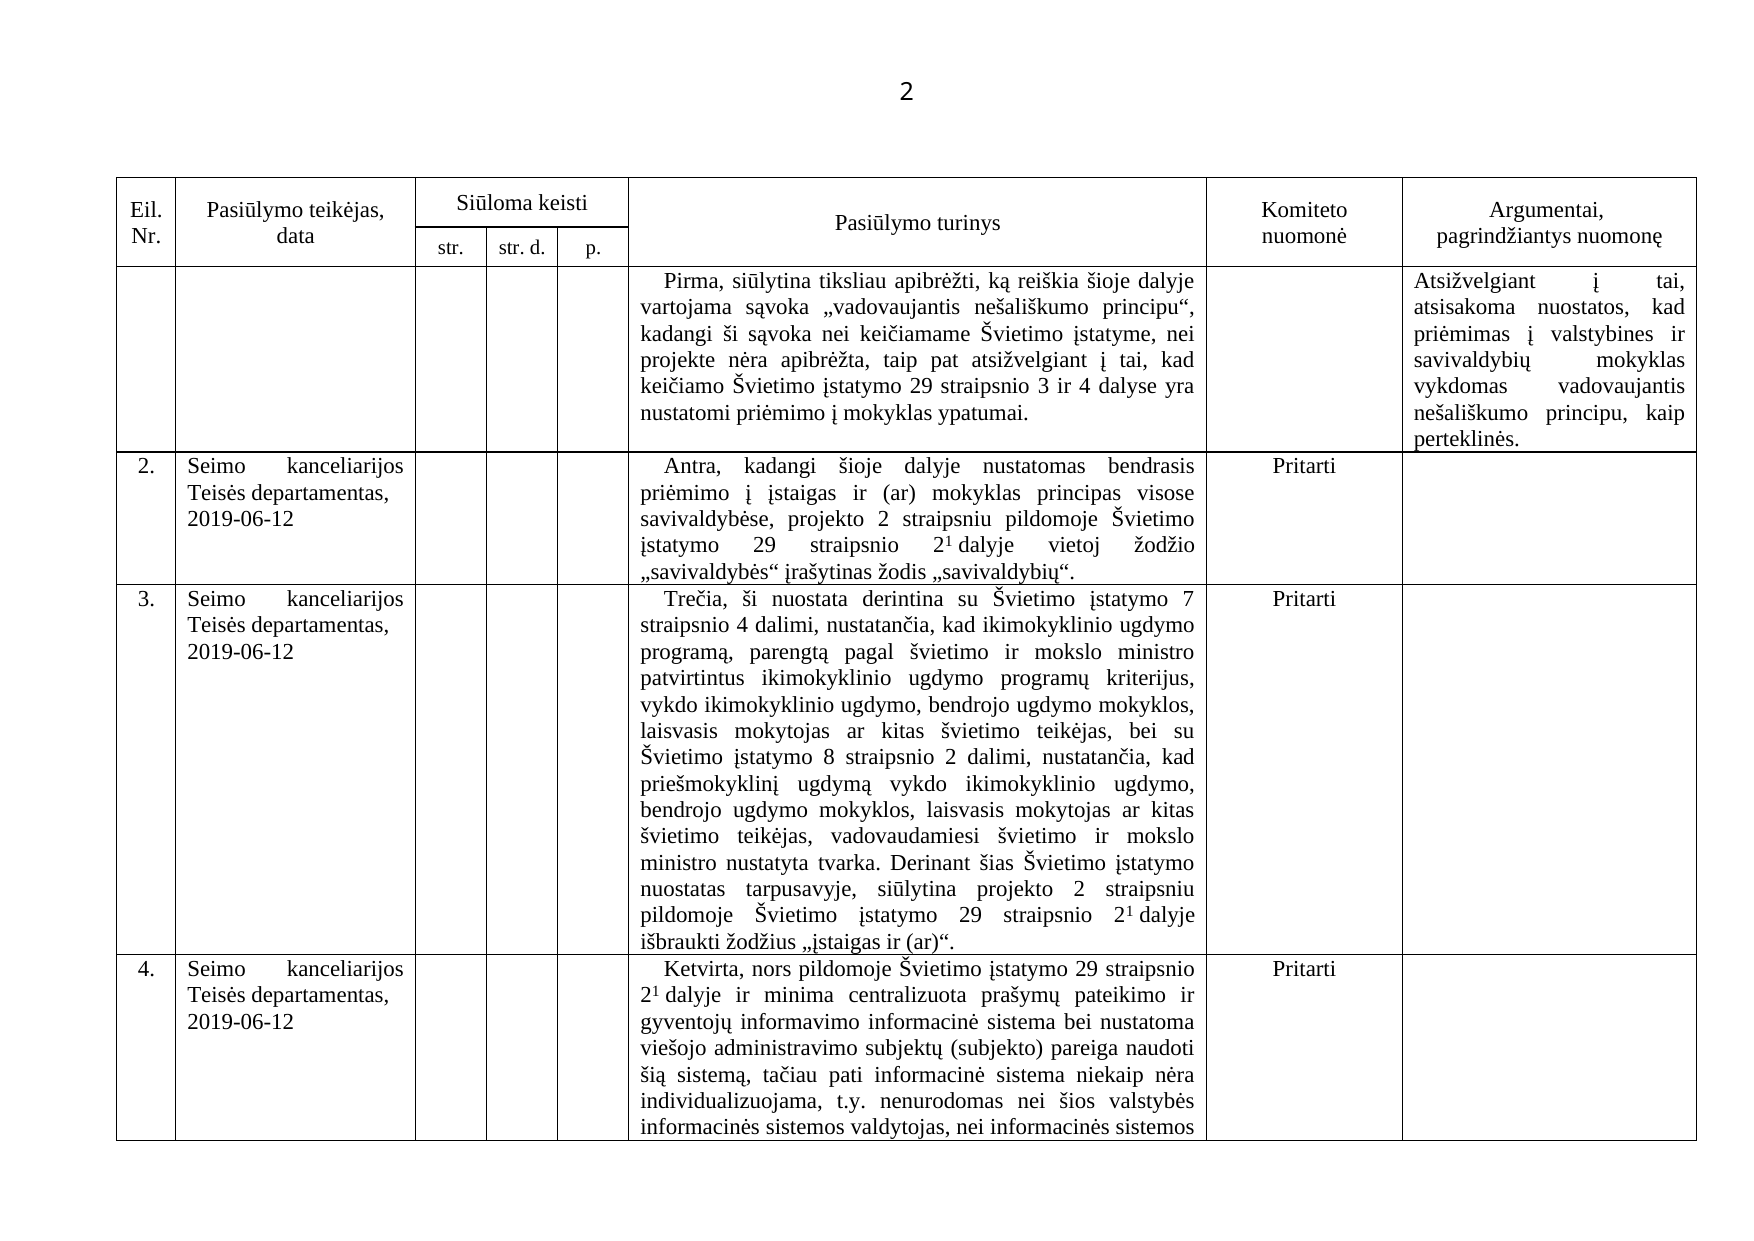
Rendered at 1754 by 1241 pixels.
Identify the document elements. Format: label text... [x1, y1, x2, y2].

table_cell [416, 955, 486, 1140]
table_cell [416, 453, 486, 584]
table_header Pasiūlymo teikėjas, data [176, 178, 415, 266]
table_cell p. [558, 228, 628, 266]
table_cell [487, 267, 557, 451]
table_header Argumentai, pagrindžiantys nuomonę [1403, 178, 1696, 266]
table_cell 2. [117, 453, 175, 584]
table_cell [176, 267, 415, 451]
table_cell [1403, 585, 1696, 954]
table_cell Pirma, siūlytina tiksliau apibrėžti, ką reiškia šioje dalyje vartojama sąvoka „vadovaujantis nešališkumo principu“, kadangi ši sąvoka nei keičiamame Švietimo įstatyme, nei projekte nėra apibrėžta, taip pat atsižvelgiant į tai, kad keičiamo Švietimo įstatymo 29 straipsnio 3 ir 4 dalyse yra nustatomi priėmimo į mokyklas ypatumai. [629, 267, 1206, 451]
table_cell str. [416, 228, 486, 266]
table_cell 4. [117, 955, 175, 1140]
table_cell Pritarti [1207, 453, 1402, 584]
table_cell Seimo kanceliarijos Teisės departamentas, 2019-06-12 [176, 955, 415, 1140]
table_cell [487, 955, 557, 1140]
table_cell [1403, 955, 1696, 1140]
table_cell [558, 453, 628, 584]
table_cell Pritarti [1207, 585, 1402, 954]
table_cell [1403, 453, 1696, 584]
table_cell [416, 585, 486, 954]
table_cell [416, 267, 486, 451]
table_cell str. d. [487, 228, 557, 266]
table_header Eil. Nr. [117, 178, 175, 266]
table_cell [117, 267, 175, 451]
table_header Siūloma keisti [416, 178, 628, 226]
table_cell Seimo kanceliarijos Teisės departamentas, 2019-06-12 [176, 585, 415, 954]
table_cell [1207, 267, 1402, 451]
table_cell [487, 585, 557, 954]
table_header Komiteto nuomonė [1207, 178, 1402, 266]
table_cell Ketvirta, nors pildomoje Švietimo įstatymo 29 straipsnio 21 dalyje ir minima centralizuota prašymų pateikimo ir gyventojų informavimo informacinė sistema bei nustatoma viešojo administravimo subjektų (subjekto) pareiga naudoti šią sistemą, tačiau pati informacinė sistema niekaip nėra individualizuojama, t.y. nenurodomas nei šios valstybės informacinės sistemos valdytojas, nei informacinės sistemos [629, 955, 1206, 1140]
table_cell [558, 585, 628, 954]
table_cell [558, 955, 628, 1140]
table_cell [487, 453, 557, 584]
table_cell Seimo kanceliarijos Teisės departamentas, 2019-06-12 [176, 453, 415, 584]
table_header Pasiūlymo turinys [629, 178, 1206, 266]
table_cell Antra, kadangi šioje dalyje nustatomas bendrasis priėmimo į įstaigas ir (ar) mokyklas principas visose savivaldybėse, projekto 2 straipsniu pildomoje Švietimo įstatymo 29 straipsnio 21 dalyje vietoj žodžio „savivaldybės“ įrašytinas žodis „savivaldybių“. [629, 453, 1206, 584]
table_cell [558, 267, 628, 451]
table_cell Trečia, ši nuostata derintina su Švietimo įstatymo 7 straipsnio 4 dalimi, nustatančia, kad ikimokyklinio ugdymo programą, parengtą pagal švietimo ir mokslo ministro patvirtintus ikimokyklinio ugdymo programų kriterijus, vykdo ikimokyklinio ugdymo, bendrojo ugdymo mokyklos, laisvasis mokytojas ar kitas švietimo teikėjas, bei su Švietimo įstatymo 8 straipsnio 2 dalimi, nustatančia, kad priešmokyklinį ugdymą vykdo ikimokyklinio ugdymo, bendrojo ugdymo mokyklos, laisvasis mokytojas ar kitas švietimo teikėjas, vadovaudamiesi švietimo ir mokslo ministro nustatyta tvarka. Derinant šias Švietimo įstatymo nuostatas tarpusavyje, siūlytina projekto 2 straipsniu pildomoje Švietimo įstatymo 29 straipsnio 21 dalyje išbraukti žodžius „įstaigas ir (ar)“. [629, 585, 1206, 954]
table_cell Pritarti [1207, 955, 1402, 1140]
table_cell 3. [117, 585, 175, 954]
table_cell Atsižvelgiant į tai, atsisakoma nuostatos, kad priėmimas į valstybines ir savivaldybių mokyklas vykdomas vadovaujantis nešališkumo principu, kaip perteklinės. [1403, 267, 1696, 451]
